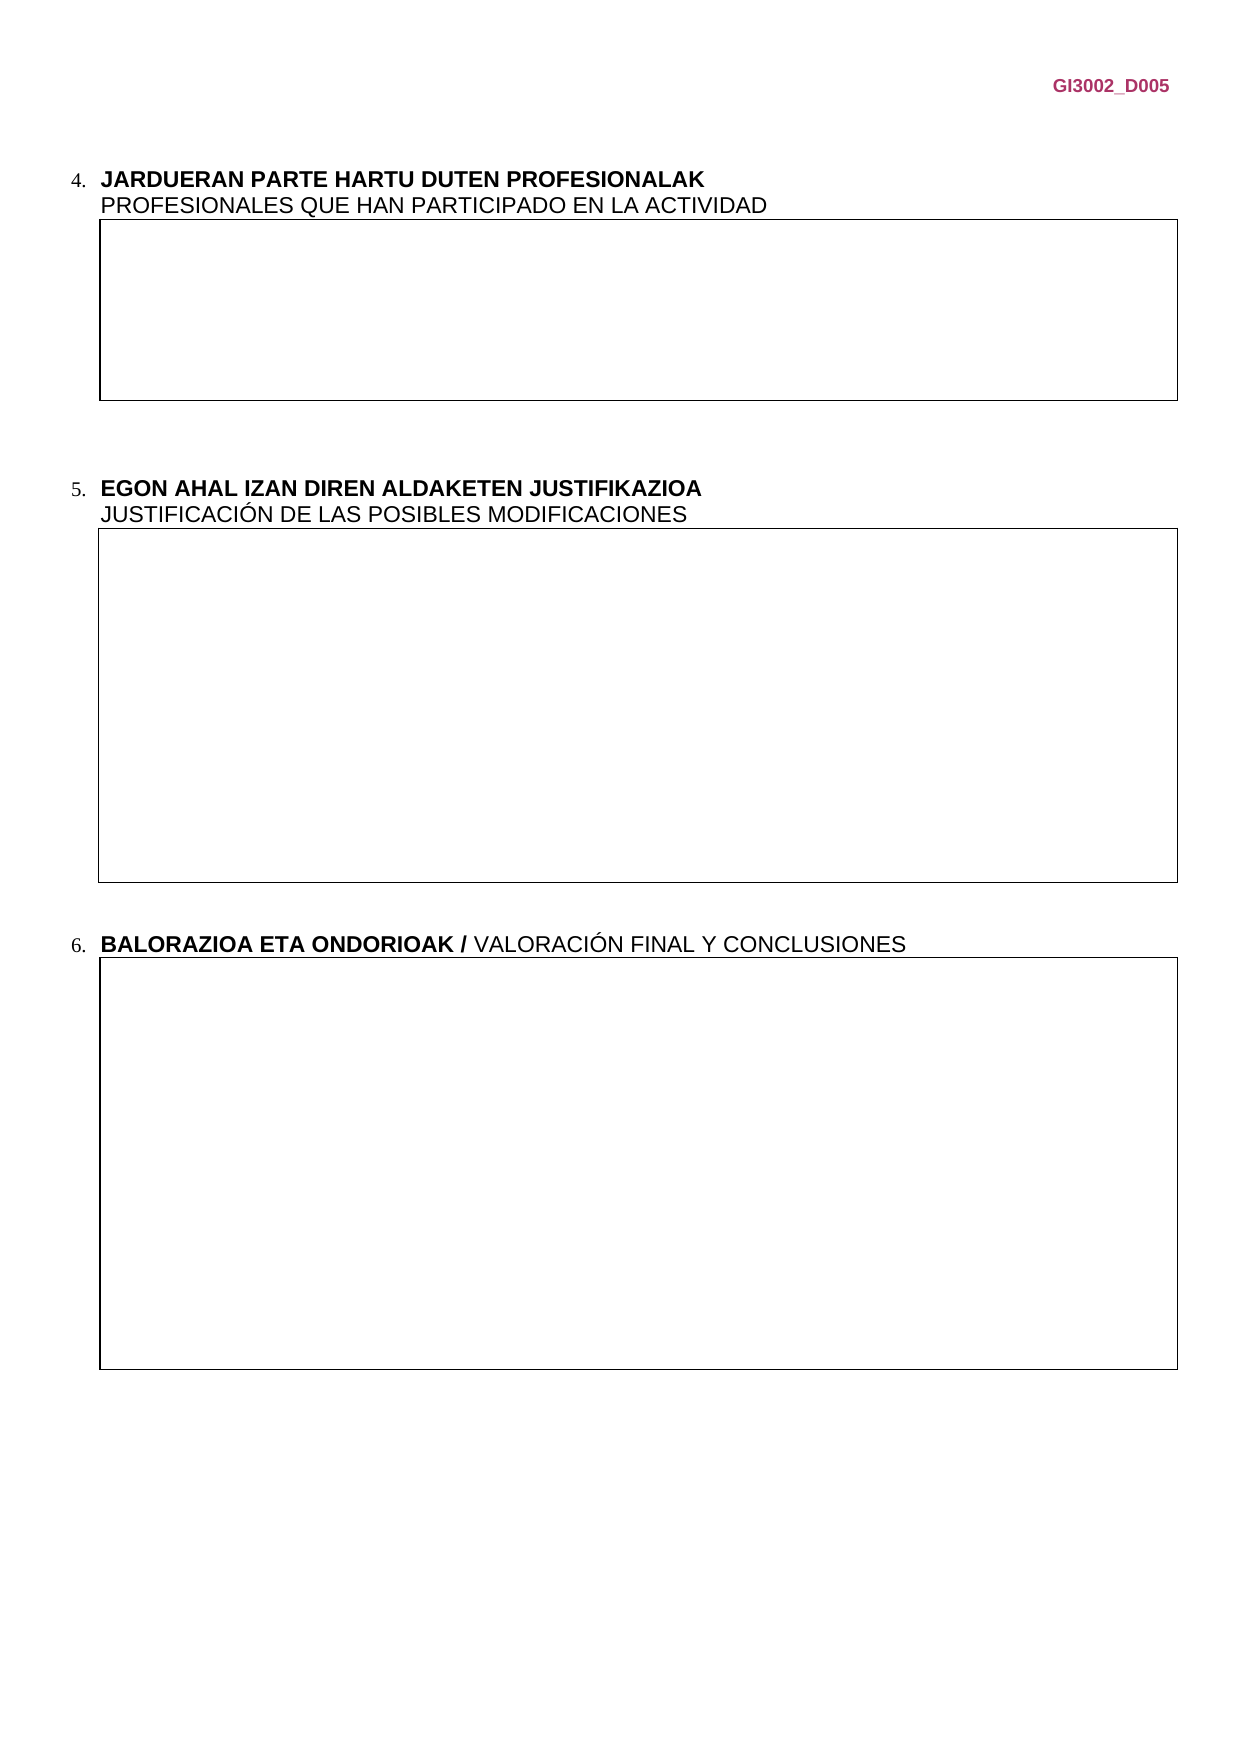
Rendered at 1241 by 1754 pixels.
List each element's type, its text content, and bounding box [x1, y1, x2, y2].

table_header [101, 220, 1177, 400]
list BALORAZIOA ETA ONDORIOAK / VALORACIÓN FINAL Y CONCLUSIONES [71, 931, 1169, 957]
table_header [101, 958, 1177, 1369]
text JUSTIFICACIÓN DE LAS POSIBLES MODIFICACIONES [100, 501, 1169, 528]
list JARDUERAN PARTE HARTU DUTEN PROFESIONALAK [71, 166, 1169, 192]
text PROFESIONALES QUE HAN PARTICIPADO EN LA ACTIVIDAD [100, 192, 1169, 219]
table_header [99, 529, 1177, 882]
list EGON AHAL IZAN DIREN ALDAKETEN JUSTIFIKAZIOA [71, 475, 1169, 501]
